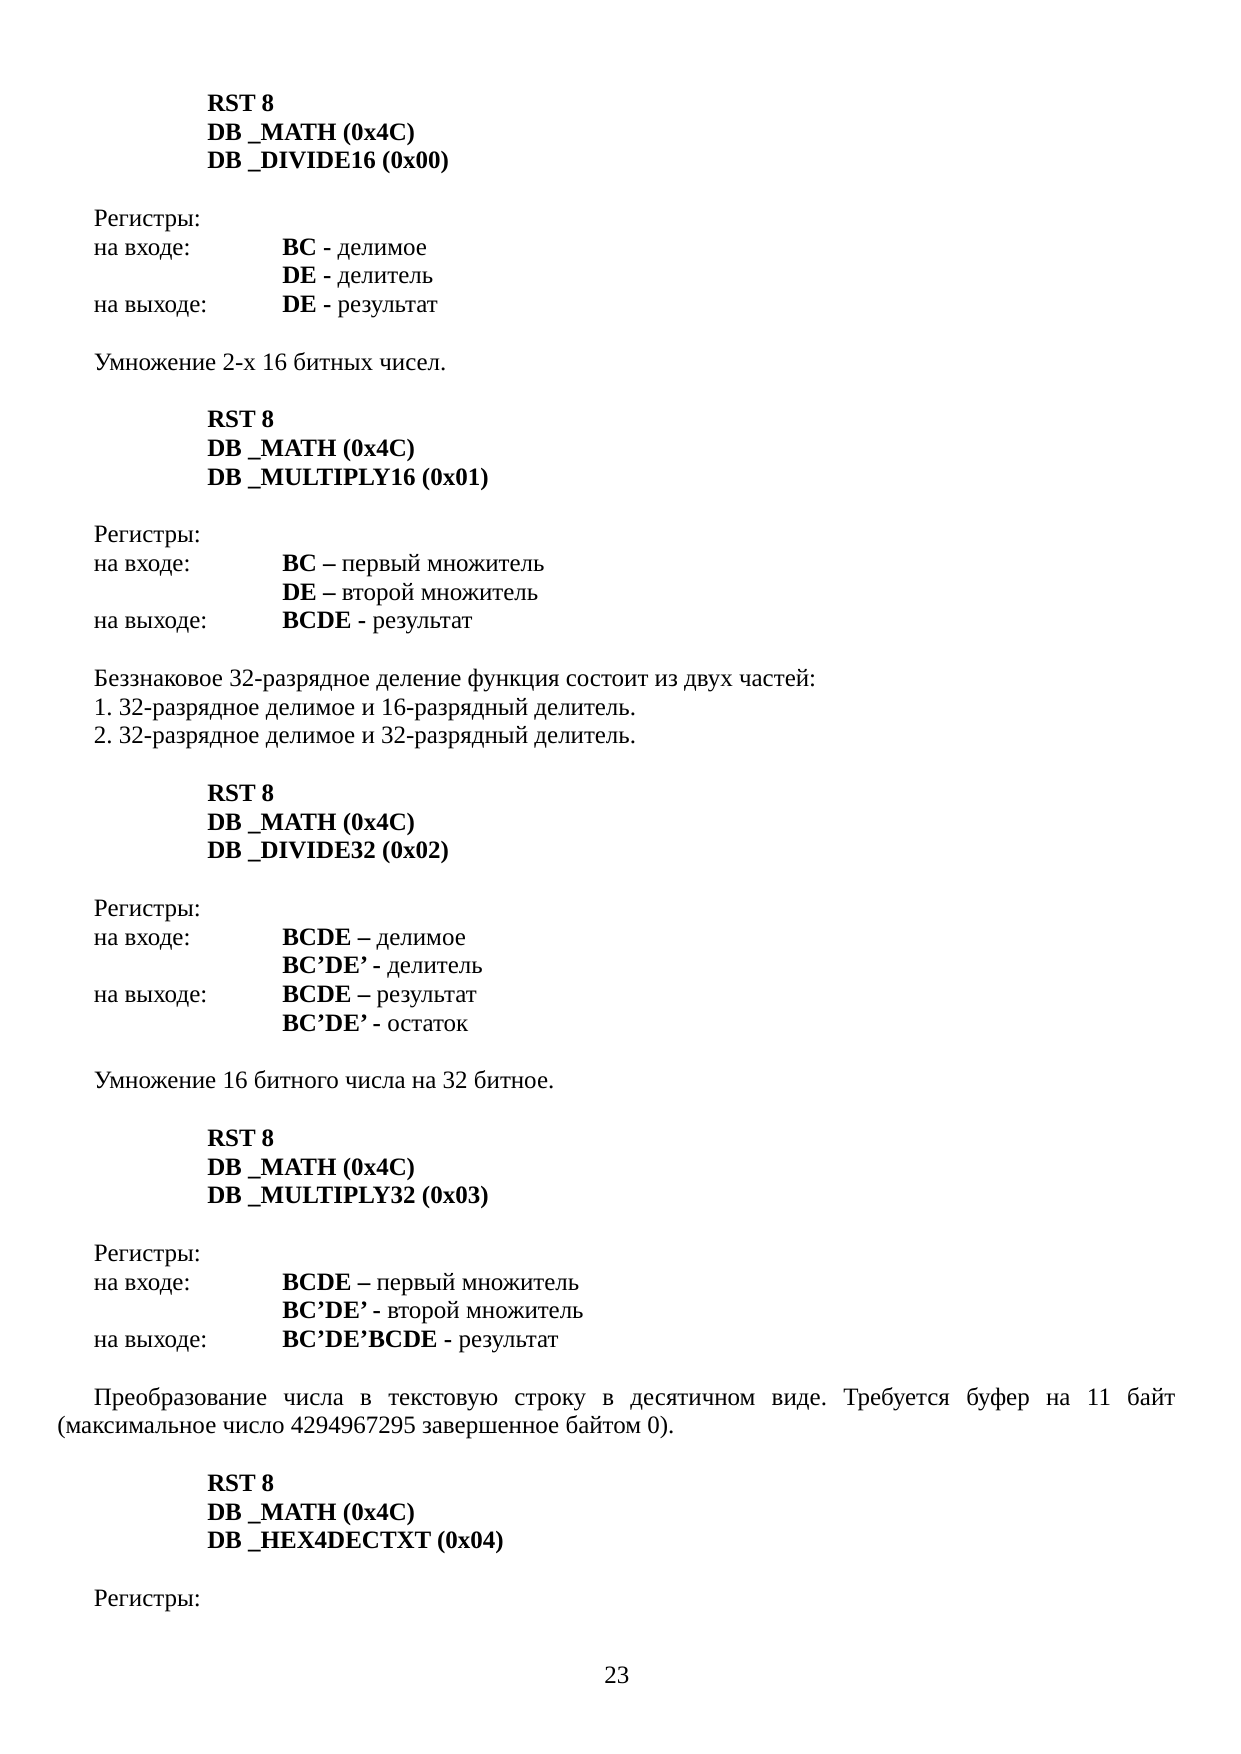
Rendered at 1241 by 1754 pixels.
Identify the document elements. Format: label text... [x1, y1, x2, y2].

text на входе: BC – первый множитель [57, 548, 1176, 577]
text DB _MATH (0x4C) [57, 117, 1176, 146]
text Регистры: [57, 1583, 1176, 1612]
text DB _DIVIDE32 (0x02) [57, 836, 1176, 864]
text RST 8 [57, 404, 1176, 433]
text Беззнаковое 32-разрядное деление функция состоит из двух частей: [57, 663, 1176, 692]
text DB _MATH (0x4C) [57, 433, 1176, 462]
text BC’DE’ - делитель [57, 951, 1176, 979]
text RST 8 [57, 1123, 1176, 1152]
text на входе: BCDE – делимое [57, 922, 1176, 951]
text DB _MATH (0x4C) [57, 1152, 1176, 1181]
text на выходе: DE - результат [57, 289, 1176, 318]
text BC’DE’ - остаток [57, 1008, 1176, 1037]
text Преобразование числа в текстовую строку в десятичном виде. Требуется буфер на 11 байт (максимальное число 4294967295 завершенное байтом 0). [57, 1382, 1176, 1439]
text Умножение 2-х 16 битных чисел. [57, 347, 1176, 376]
text DE - делитель [57, 261, 1176, 289]
text DB _MATH (0x4C) [57, 1497, 1176, 1526]
text Регистры: [57, 519, 1176, 548]
text DB _MATH (0x4C) [57, 807, 1176, 836]
text на выходе: BCDE - результат [57, 606, 1176, 634]
text BC’DE’ - второй множитель [57, 1296, 1176, 1324]
text DE – второй множитель [57, 577, 1176, 606]
text RST 8 [57, 88, 1176, 117]
text DB _MULTIPLY32 (0x03) [57, 1181, 1176, 1209]
text на выходе: BC’DE’BCDE - результат [57, 1324, 1176, 1353]
text на выходе: BCDE – результат [57, 979, 1176, 1008]
text DB _MULTIPLY16 (0x01) [57, 462, 1176, 491]
text DB _HEX4DECTXT (0x04) [57, 1526, 1176, 1554]
text RST 8 [57, 778, 1176, 807]
text на входе: BCDE – первый множитель [57, 1267, 1176, 1296]
text на входе: BC - делимое [57, 232, 1176, 261]
text Регистры: [57, 1238, 1176, 1267]
text Регистры: [57, 893, 1176, 922]
text 1. 32-разрядное делимое и 16-разрядный делитель. [57, 692, 1176, 721]
text DB _DIVIDE16 (0x00) [57, 146, 1176, 174]
text Регистры: [57, 203, 1176, 232]
text Умножение 16 битного числа на 32 битное. [57, 1066, 1176, 1094]
text RST 8 [57, 1468, 1176, 1497]
text 2. 32-разрядное делимое и 32-разрядный делитель. [57, 721, 1176, 749]
